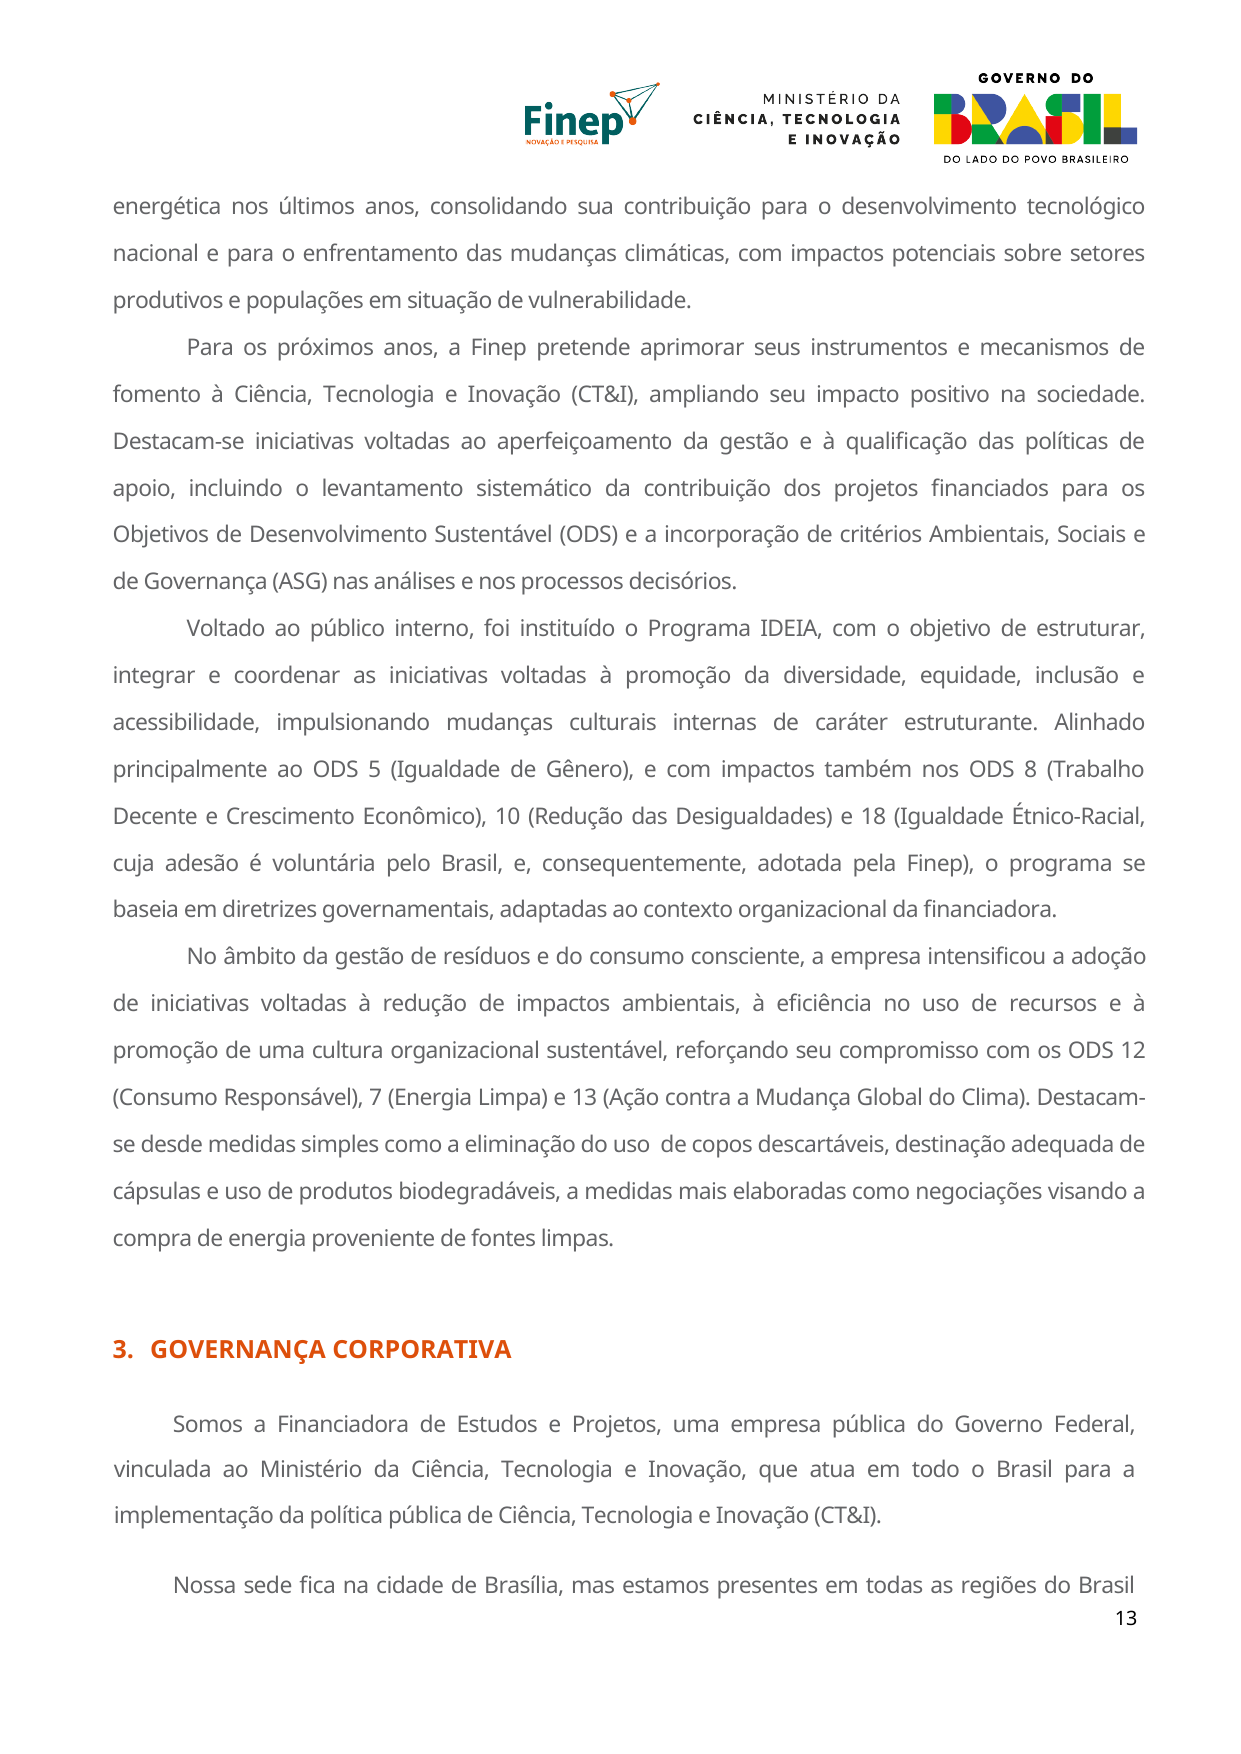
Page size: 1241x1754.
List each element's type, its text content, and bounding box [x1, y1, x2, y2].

list GOVERNANÇA CORPORATIVA [112, 1332, 1137, 1366]
text No âmbito da gestão de resíduos e do consumo consciente, a empresa intensificou a adoção de iniciativas voltadas à redução de impactos ambientais, à eficiência no uso de recursos e à promoção de uma cultura organizacional sustentável, reforçando seu compromisso com os ODS 12 (Consumo Responsável), 7 (Energia Limpa) e 13 (Ação contra a Mudança Global do Clima). Destacam-se desde medidas simples como a eliminação do uso de copos descartáveis, destinação adequada de cápsulas e uso de produtos biodegradáveis, a medidas mais elaboradas como negociações visando a compra de energia proveniente de fontes limpas. [112, 940, 1146, 1253]
text energética nos últimos anos, consolidando sua contribuição para o desenvolvimento tecnológico nacional e para o enfrentamento das mudanças climáticas, com impactos potenciais sobre setores produtivos e populações em situação de vulnerabilidade. [112, 190, 1146, 315]
text Para os próximos anos, a Finep pretende aprimorar seus instrumentos e mecanismos de fomento à Ciência, Tecnologia e Inovação (CT&I), ampliando seu impacto positivo na sociedade. Destacam-se iniciativas voltadas ao aperfeiçoamento da gestão e à qualificação das políticas de apoio, incluindo o levantamento sistemático da contribuição dos projetos financiados para os Objetivos de Desenvolvimento Sustentável (ODS) e a incorporação de critérios Ambientais, Sociais e de Governança (ASG) nas análises e nos processos decisórios. [112, 331, 1146, 596]
text Somos a Financiadora de Estudos e Projetos, uma empresa pública do Governo Federal, vinculada ao Ministério da Ciência, Tecnologia e Inovação, que atua em todo o Brasil para a implementação da política pública de Ciência, Tecnologia e Inovação (CT&I). [114, 1408, 1137, 1530]
text Nossa sede fica na cidade de Brasília, mas estamos presentes em todas as regiões do Brasil [114, 1569, 1137, 1600]
text Voltado ao público interno, foi instituído o Programa IDEIA, com o objetivo de estruturar, integrar e coordenar as iniciativas voltadas à promoção da diversidade, equidade, inclusão e acessibilidade, impulsionando mudanças culturais internas de caráter estruturante. Alinhado principalmente ao ODS 5 (Igualdade de Gênero), e com impactos também nos ODS 8 (Trabalho Decente e Crescimento Econômico), 10 (Redução das Desigualdades) e 18 (Igualdade Étnico-Racial, cuja adesão é voluntária pelo Brasil, e, consequentemente, adotada pela Finep), o programa se baseia em diretrizes governamentais, adaptadas ao contexto organizacional da financiadora. [112, 612, 1146, 924]
